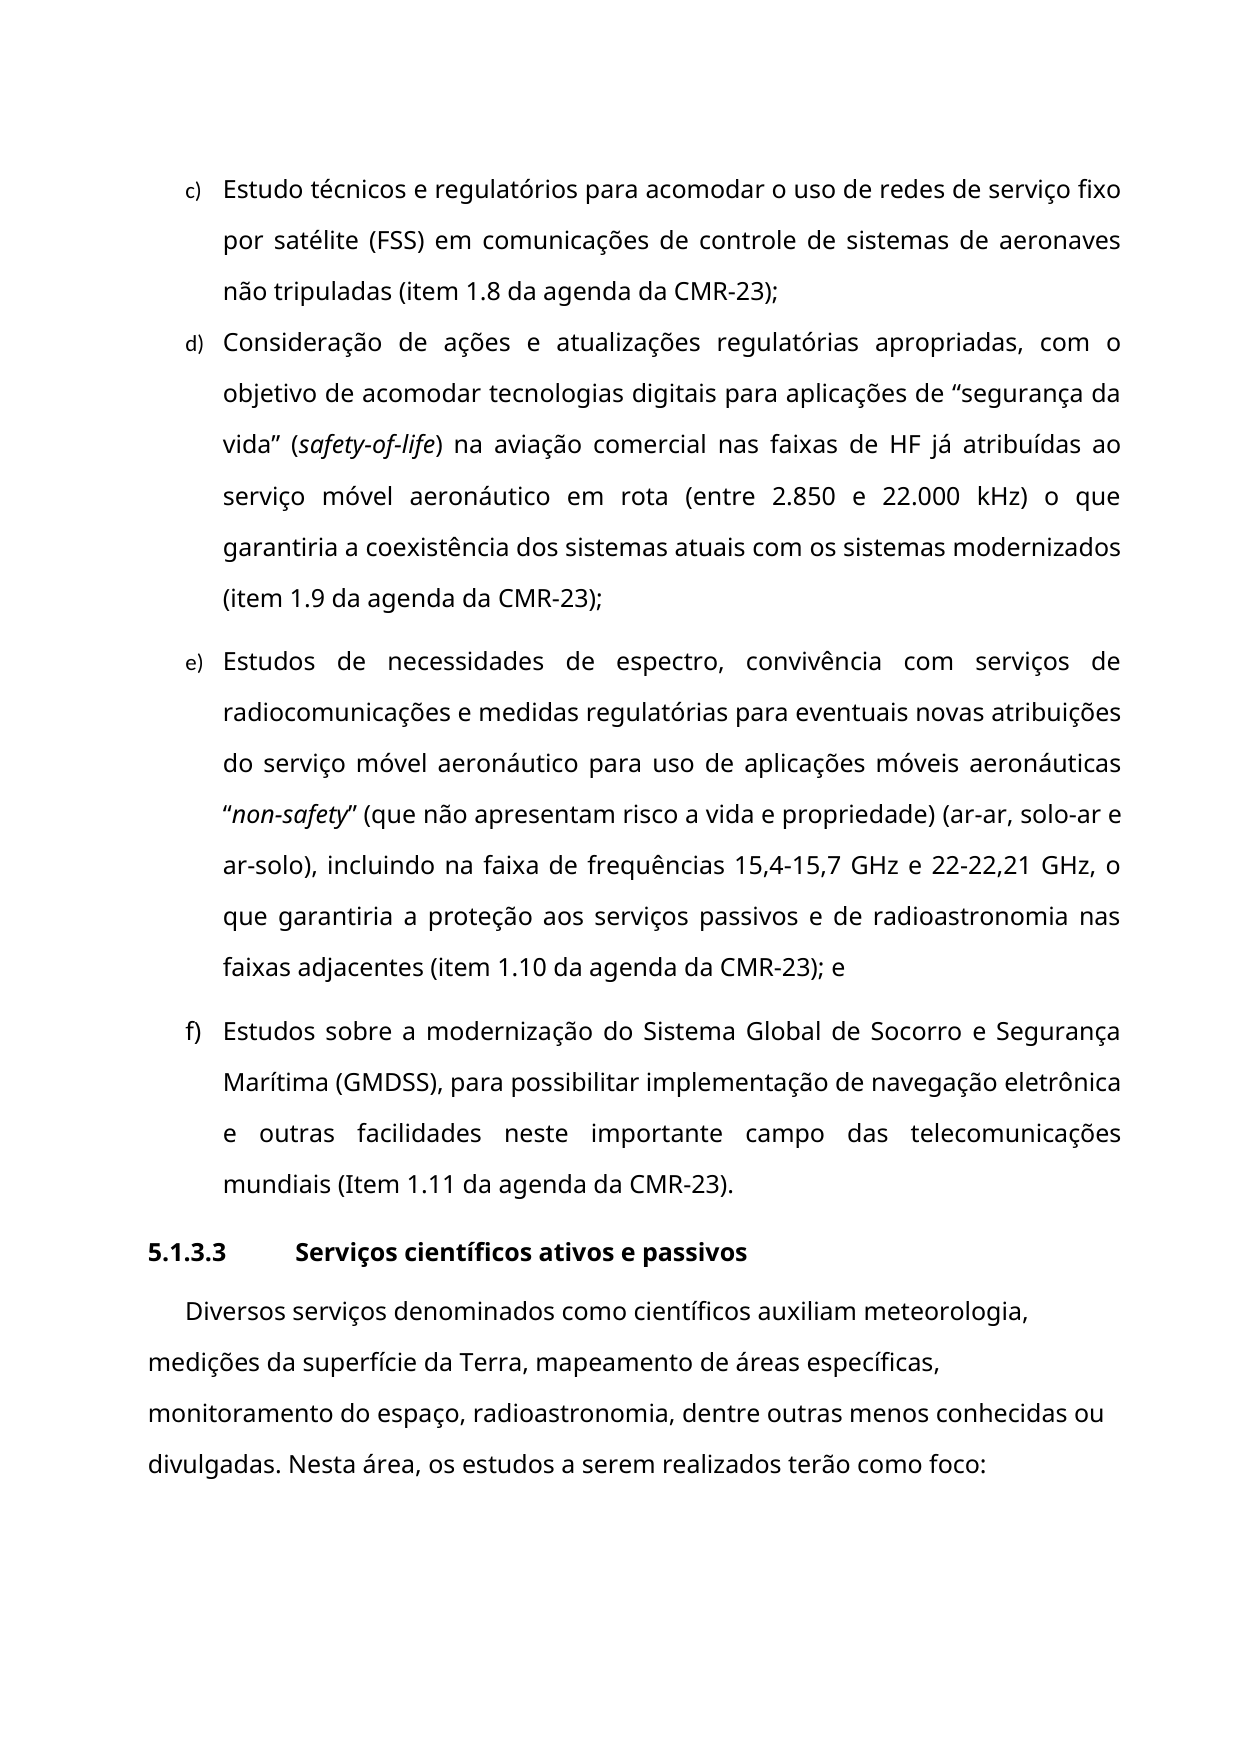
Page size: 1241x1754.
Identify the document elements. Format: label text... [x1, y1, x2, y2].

list Consideração de ações e atualizações regulatórias apropriadas, com o objetivo de acomodar tecnologias digitais para aplicações de “segurança da vida” (safety-of-life) na aviação comercial nas faixas de HF já atribuídas ao serviço móvel aeronáutico em rota (entre 2.850 e 22.000 kHz) o que garantiria a coexistência dos sistemas atuais com os sistemas modernizados (item 1.9 da agenda da CMR-23); [185, 325, 1122, 614]
text Diversos serviços denominados como científicos auxiliam meteorologia, medições da superfície da Terra, mapeamento de áreas específicas, monitoramento do espaço, radioastronomia, dentre outras menos conhecidas ou divulgadas. Nesta área, os estudos a serem realizados terão como foco: [148, 1293, 1110, 1481]
subtitle 5.1.3.3 Serviços científicos ativos e passivos [148, 1234, 1122, 1268]
list Estudo técnicos e regulatórios para acomodar o uso de redes de serviço fixo por satélite (FSS) em comunicações de controle de sistemas de aeronaves não tripuladas (item 1.8 da agenda da CMR-23); [185, 172, 1122, 308]
list Estudos de necessidades de espectro, convivência com serviços de radiocomunicações e medidas regulatórias para eventuais novas atribuições do serviço móvel aeronáutico para uso de aplicações móveis aeronáuticas “non-safety” (que não apresentam risco a vida e propriedade) (ar-ar, solo-ar e ar-solo), incluindo na faixa de frequências 15,4-15,7 GHz e 22-22,21 GHz, o que garantiria a proteção aos serviços passivos e de radioastronomia nas faixas adjacentes (item 1.10 da agenda da CMR-23); e [185, 644, 1122, 984]
list Estudos sobre a modernização do Sistema Global de Socorro e Segurança Marítima (GMDSS), para possibilitar implementação de navegação eletrônica e outras facilidades neste importante campo das telecomunicações mundiais (Item 1.11 da agenda da CMR-23). [185, 1013, 1122, 1201]
